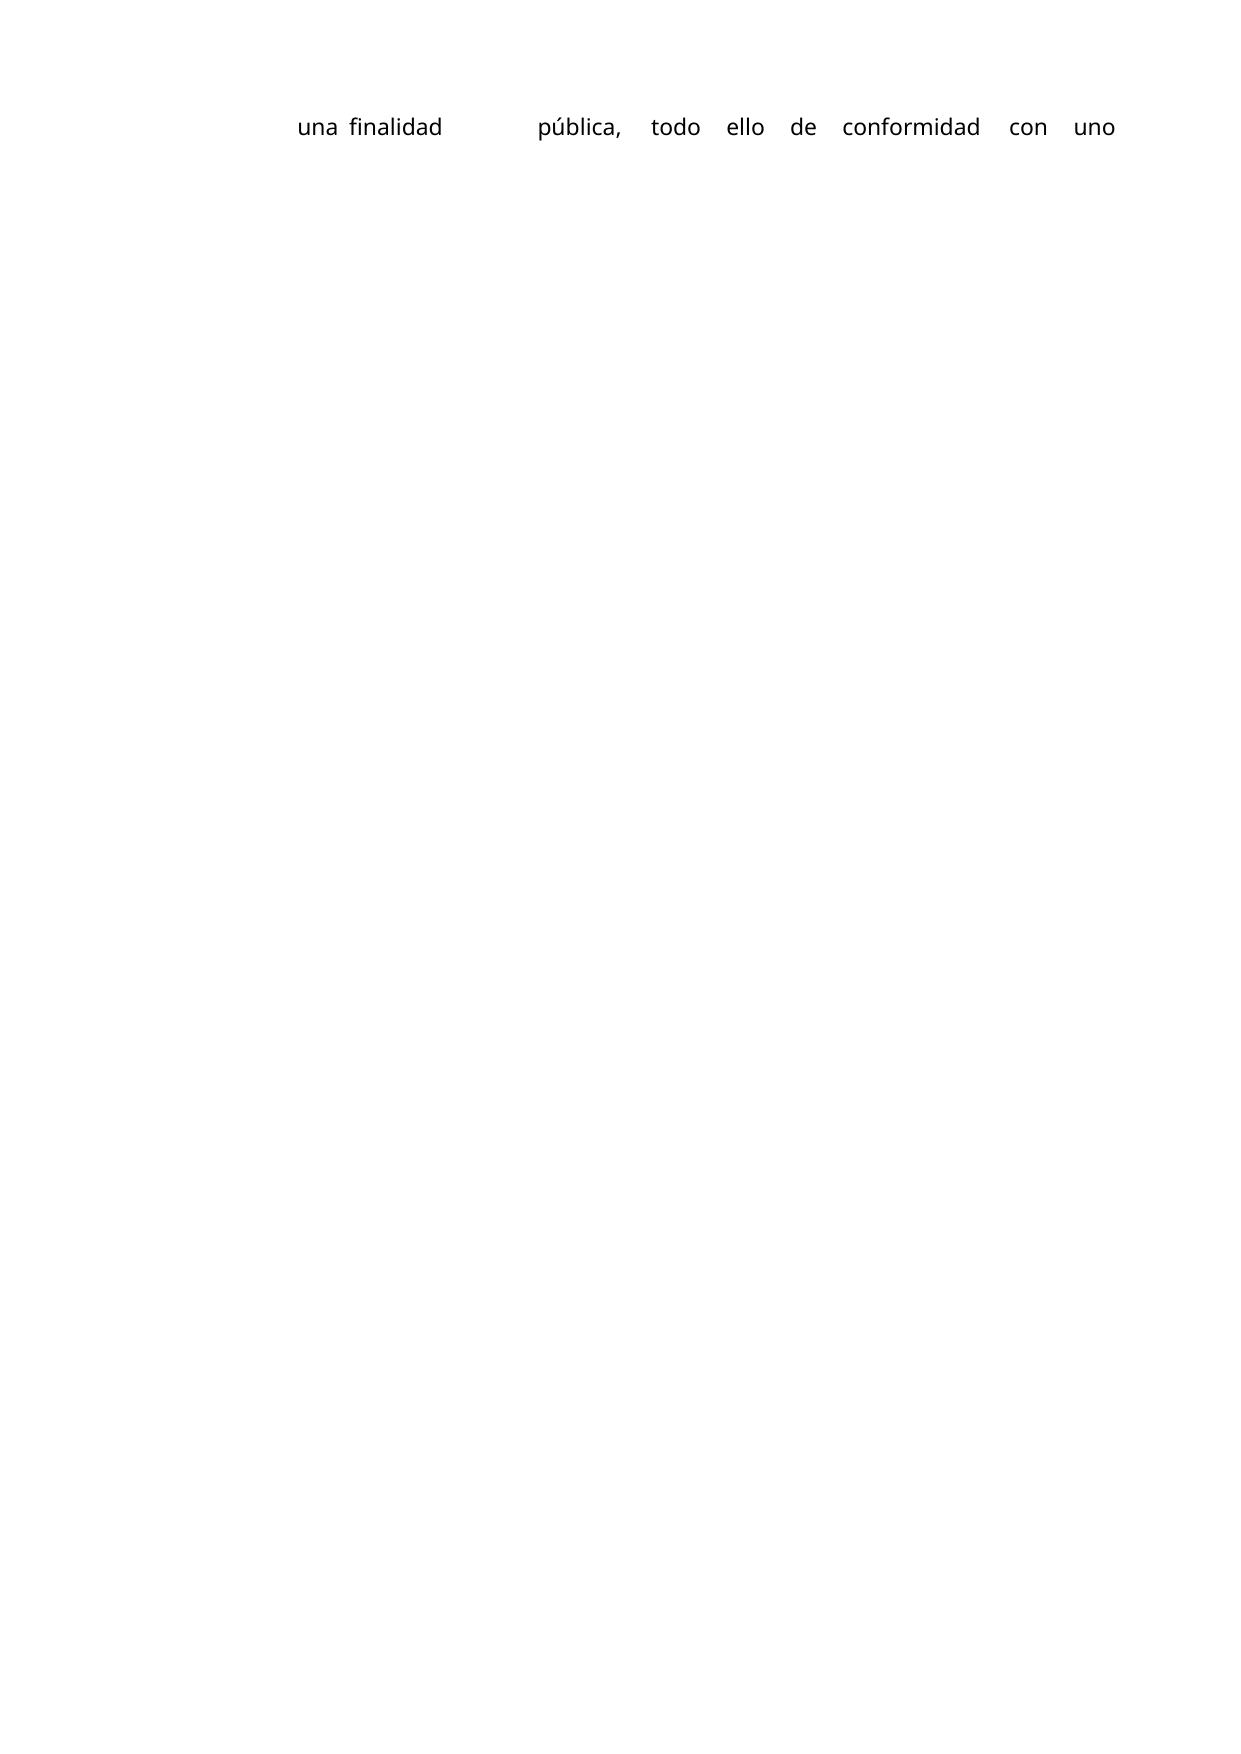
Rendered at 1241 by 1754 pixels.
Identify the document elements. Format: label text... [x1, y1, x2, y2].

text una finalidad pública, todo ello de conformidad con uno [152, 110, 1123, 142]
